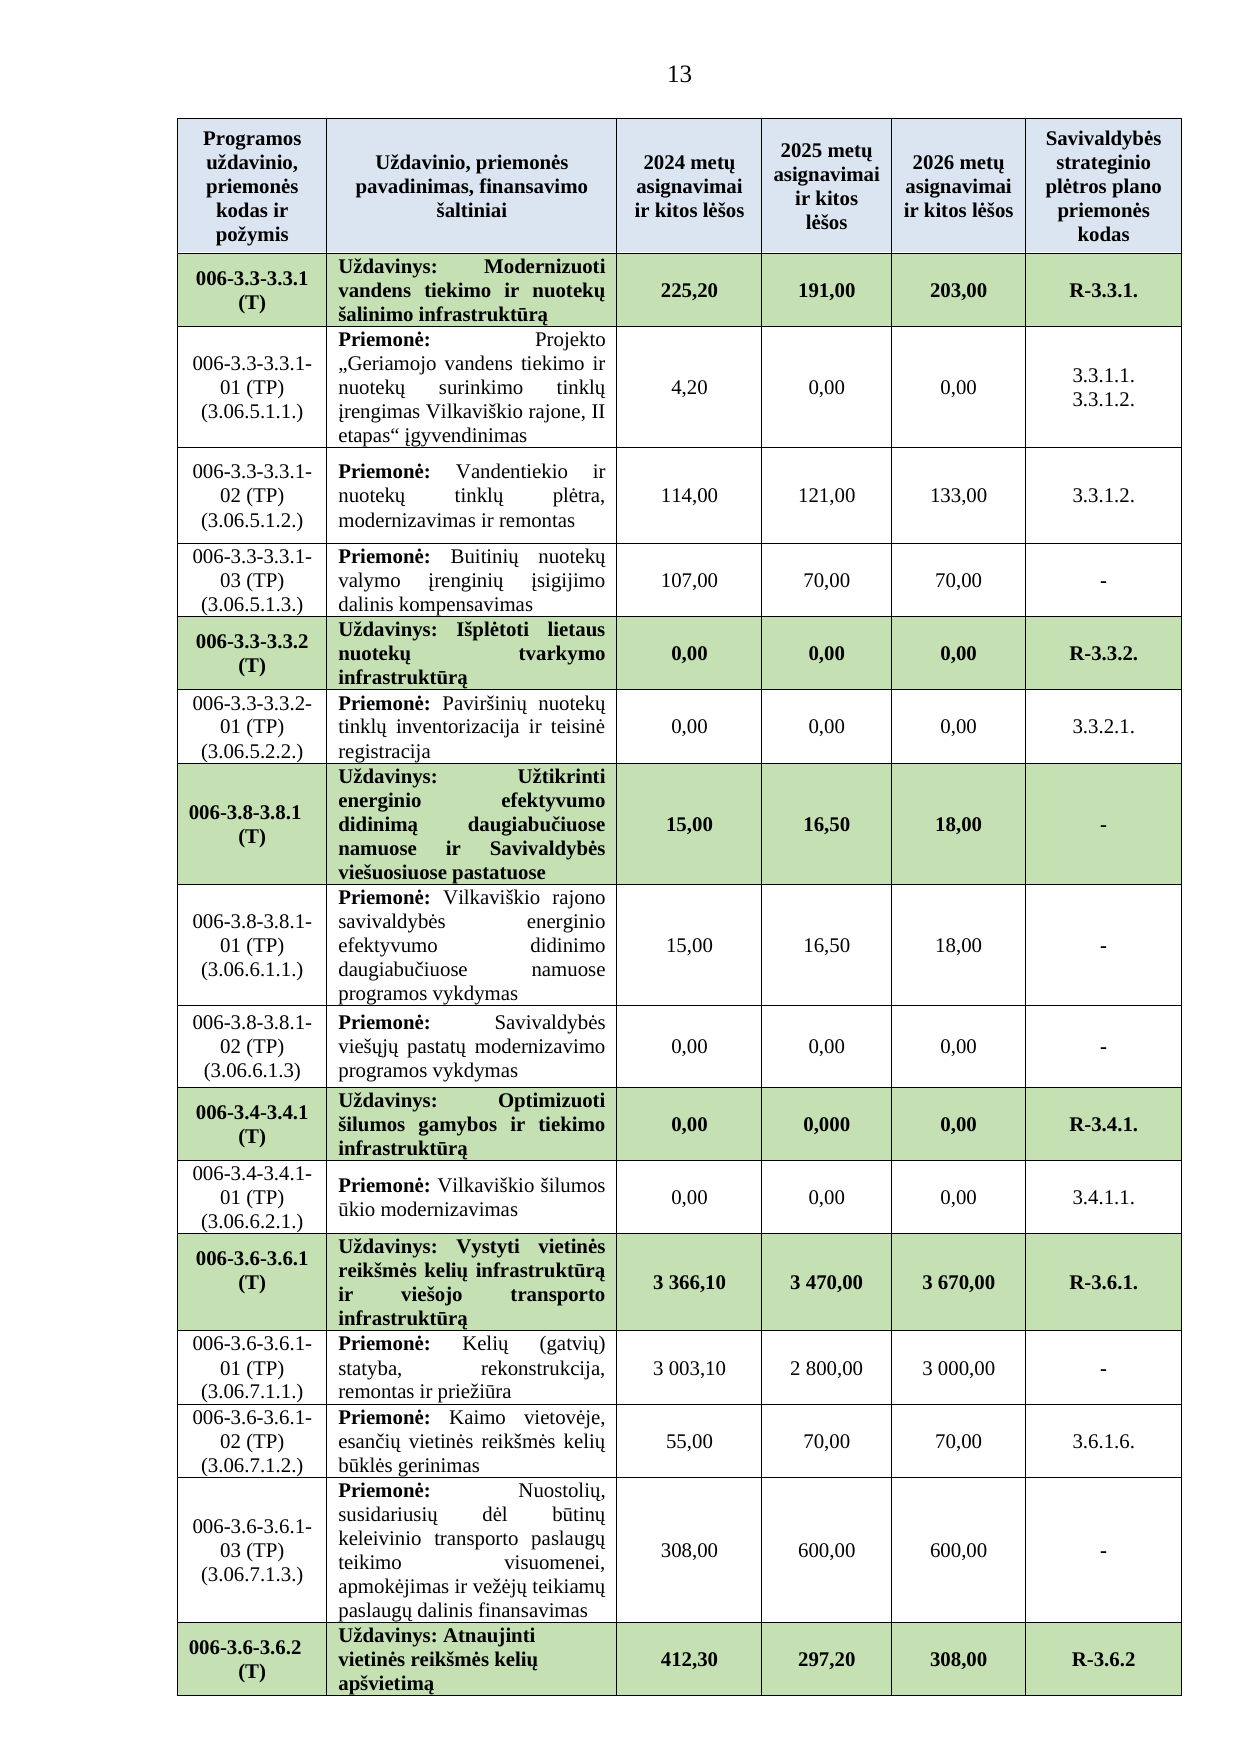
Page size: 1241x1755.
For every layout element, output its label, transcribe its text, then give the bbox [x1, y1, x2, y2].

table_cell 600,00 [892, 1478, 1025, 1622]
table_cell 006-3.3-3.3.2-01 (TP) (3.06.5.2.2.) [178, 690, 326, 763]
table_cell 3.3.1.1. 3.3.1.2. [1026, 327, 1181, 447]
table_cell 3 670,00 [892, 1234, 1025, 1330]
table_cell Priemonė: Buitinių nuotekų valymo įrenginių įsigijimo dalinis kompensavimas [327, 544, 616, 616]
table_header Programos uždavinio, priemonės kodas ir požymis [178, 119, 326, 252]
table_cell 006-3.3-3.3.1-02 (TP) (3.06.5.1.2.) [178, 448, 326, 543]
table_cell Priemonė: Kelių (gatvių) statyba, rekonstrukcija, remontas ir priežiūra [327, 1331, 616, 1403]
table_cell R-3.6.1. [1026, 1234, 1181, 1330]
table_cell 0,00 [617, 690, 761, 763]
table_cell Priemonė: Nuostolių, susidariusių dėl būtinų keleivinio transporto paslaugų teikimo visuomenei, apmokėjimas ir vežėjų teikiamų paslaugų dalinis finansavimas [327, 1478, 616, 1622]
table_cell Priemonė: Paviršinių nuotekų tinklų inventorizacija ir teisinė registracija [327, 690, 616, 763]
table_cell 133,00 [892, 448, 1025, 543]
table_cell 3.6.1.6. [1026, 1405, 1181, 1477]
table_cell R-3.3.1. [1026, 254, 1181, 326]
table_cell 006-3.6-3.6.1-01 (TP) (3.06.7.1.1.) [178, 1331, 326, 1403]
table_cell 0,00 [617, 1088, 761, 1160]
table_cell - [1026, 1478, 1181, 1622]
table_cell 308,00 [617, 1478, 761, 1622]
table_cell Priemonė: Vilkaviškio rajono savivaldybės energinio efektyvumo didinimo daugiabučiuose namuose programos vykdymas [327, 885, 616, 1005]
table_cell 3 000,00 [892, 1331, 1025, 1403]
table_cell Priemonė: Kaimo vietovėje, esančių vietinės reikšmės kelių būklės gerinimas [327, 1405, 616, 1477]
table_cell 600,00 [762, 1478, 891, 1622]
table_cell 3 470,00 [762, 1234, 891, 1330]
table_cell Uždavinys: Užtikrinti energinio efektyvumo didinimą daugiabučiuose namuose ir Savivaldybės viešuosiuose pastatuose [327, 764, 616, 884]
table_cell 006-3.8-3.8.1-02 (TP) (3.06.6.1.3) [178, 1006, 326, 1087]
table_cell 006-3.6-3.6.2 (T) [178, 1623, 326, 1695]
table_cell 006-3.3-3.3.2 (T) [178, 617, 326, 689]
table_cell - [1026, 544, 1181, 616]
table_cell R-3.6.2 [1026, 1623, 1181, 1695]
table_cell 0,00 [762, 617, 891, 689]
table_cell - [1026, 1331, 1181, 1403]
table_cell 114,00 [617, 448, 761, 543]
table_cell 3 366,10 [617, 1234, 761, 1330]
table_cell R-3.3.2. [1026, 617, 1181, 689]
table_header Uždavinio, priemonės pavadinimas, finansavimo šaltiniai [327, 119, 616, 252]
table_cell 70,00 [762, 544, 891, 616]
table_cell 0,00 [892, 1006, 1025, 1087]
table_cell 0,00 [892, 327, 1025, 447]
table_cell 006-3.3-3.3.1 (T) [178, 254, 326, 326]
table_cell 3 003,10 [617, 1331, 761, 1403]
table_header 2024 metų asignavimai ir kitos lėšos [617, 119, 761, 252]
table_header 2026 metų asignavimai ir kitos lėšos [892, 119, 1025, 252]
table_cell 70,00 [892, 544, 1025, 616]
table_cell 0,00 [617, 1006, 761, 1087]
table_cell 16,50 [762, 764, 891, 884]
table_cell 0,00 [762, 327, 891, 447]
table_cell 16,50 [762, 885, 891, 1005]
table_cell 15,00 [617, 764, 761, 884]
table_cell - [1026, 1006, 1181, 1087]
table_cell 006-3.6-3.6.1-03 (TP) (3.06.7.1.3.) [178, 1478, 326, 1622]
table_cell 3.4.1.1. [1026, 1161, 1181, 1233]
table_cell 006-3.8-3.8.1-01 (TP) (3.06.6.1.1.) [178, 885, 326, 1005]
table_cell 0,00 [762, 690, 891, 763]
table_cell 006-3.4-3.4.1 (T) [178, 1088, 326, 1160]
table_cell 225,20 [617, 254, 761, 326]
table_cell 006-3.6-3.6.1 (T) [178, 1234, 326, 1330]
table_cell 18,00 [892, 885, 1025, 1005]
table_cell 0,00 [762, 1006, 891, 1087]
table_cell 3.3.1.2. [1026, 448, 1181, 543]
table_cell 006-3.8-3.8.1 (T) [178, 764, 326, 884]
table_cell 0,00 [892, 1161, 1025, 1233]
table_cell Uždavinys: Optimizuoti šilumos gamybos ir tiekimo infrastruktūrą [327, 1088, 616, 1160]
table_cell R-3.4.1. [1026, 1088, 1181, 1160]
table_header Savivaldybės strateginio plėtros plano priemonės kodas [1026, 119, 1181, 252]
table_header 2025 metų asignavimai ir kitos lėšos [762, 119, 891, 252]
table_cell Priemonė: Projekto „Geriamojo vandens tiekimo ir nuotekų surinkimo tinklų įrengimas Vilkaviškio rajone, II etapas“ įgyvendinimas [327, 327, 616, 447]
table_cell 297,20 [762, 1623, 891, 1695]
table_cell 3.3.2.1. [1026, 690, 1181, 763]
table_cell 0,00 [762, 1161, 891, 1233]
table_cell - [1026, 764, 1181, 884]
table_cell Priemonė: Vilkaviškio šilumos ūkio modernizavimas [327, 1161, 616, 1233]
table_cell 006-3.4-3.4.1-01 (TP) (3.06.6.2.1.) [178, 1161, 326, 1233]
table_cell 308,00 [892, 1623, 1025, 1695]
table_cell 006-3.6-3.6.1-02 (TP) (3.06.7.1.2.) [178, 1405, 326, 1477]
table_cell 203,00 [892, 254, 1025, 326]
table_cell 55,00 [617, 1405, 761, 1477]
table_cell Priemonė: Vandentiekio ir nuotekų tinklų plėtra, modernizavimas ir remontas [327, 448, 616, 543]
table_cell 191,00 [762, 254, 891, 326]
table_cell 0,000 [762, 1088, 891, 1160]
table_cell 70,00 [892, 1405, 1025, 1477]
table_cell 0,00 [892, 1088, 1025, 1160]
table_cell 18,00 [892, 764, 1025, 884]
table_cell 0,00 [892, 690, 1025, 763]
table_cell 4,20 [617, 327, 761, 447]
table_cell 0,00 [617, 1161, 761, 1233]
table_cell 006-3.3-3.3.1-01 (TP) (3.06.5.1.1.) [178, 327, 326, 447]
table_cell - [1026, 885, 1181, 1005]
table_cell 0,00 [617, 617, 761, 689]
table_cell Uždavinys: Modernizuoti vandens tiekimo ir nuotekų šalinimo infrastruktūrą [327, 254, 616, 326]
table_cell 107,00 [617, 544, 761, 616]
table_cell Uždavinys: Vystyti vietinės reikšmės kelių infrastruktūrą ir viešojo transporto infrastruktūrą [327, 1234, 616, 1330]
table_cell Uždavinys: Atnaujinti vietinės reikšmės kelių apšvietimą [327, 1623, 616, 1695]
table_cell 006-3.3-3.3.1-03 (TP) (3.06.5.1.3.) [178, 544, 326, 616]
table_cell 121,00 [762, 448, 891, 543]
table_cell 15,00 [617, 885, 761, 1005]
table_cell 412,30 [617, 1623, 761, 1695]
table_cell Uždavinys: Išplėtoti lietaus nuotekų tvarkymo infrastruktūrą [327, 617, 616, 689]
table_cell Priemonė: Savivaldybės viešųjų pastatų modernizavimo programos vykdymas [327, 1006, 616, 1087]
table_cell 70,00 [762, 1405, 891, 1477]
table_cell 2 800,00 [762, 1331, 891, 1403]
table_cell 0,00 [892, 617, 1025, 689]
